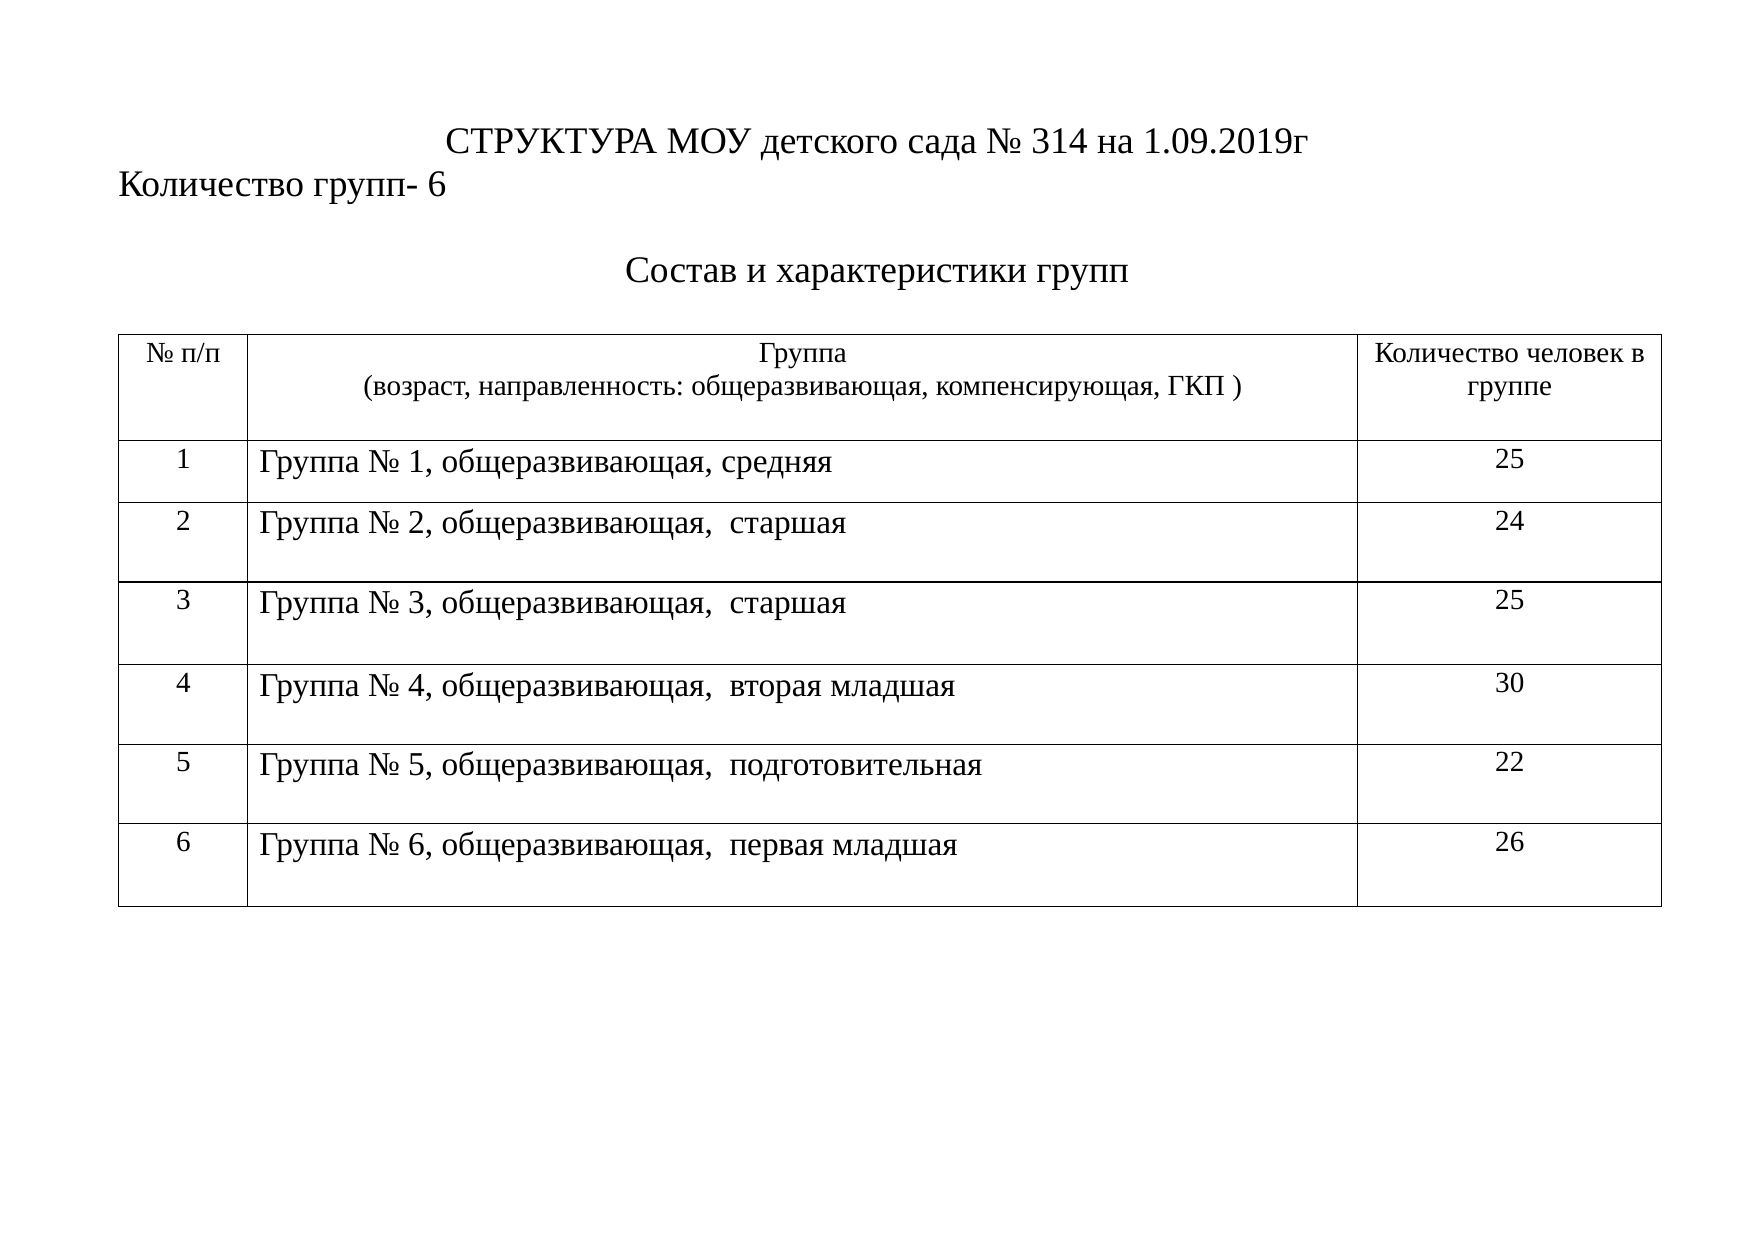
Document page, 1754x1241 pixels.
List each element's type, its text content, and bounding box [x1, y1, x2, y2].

table_cell 6 [119, 824, 247, 906]
table_cell 3 [119, 583, 247, 664]
text Состав и характеристики групп [118, 247, 1636, 291]
table_cell 1 [119, 441, 247, 502]
table_cell Группа № 3, общеразвивающая, старшая [248, 583, 1357, 664]
table_cell Группа № 4, общеразвивающая, вторая младшая [248, 665, 1357, 743]
table_cell 30 [1358, 665, 1661, 743]
table_cell 22 [1358, 745, 1661, 823]
table_cell Группа № 6, общеразвивающая, первая младшая [248, 824, 1357, 906]
table_cell 26 [1358, 824, 1661, 906]
table_header № п/п [119, 335, 247, 440]
table_header Количество человек в группе [1358, 335, 1661, 440]
text Количество групп- 6 [118, 161, 1636, 204]
table_cell 4 [119, 665, 247, 743]
table_cell 24 [1358, 503, 1661, 581]
table_cell 5 [119, 745, 247, 823]
table_header Группа (возраст, направленность: общеразвивающая, компенсирующая, ГКП ) [248, 335, 1357, 440]
table_cell 25 [1358, 441, 1661, 502]
table_cell Группа № 1, общеразвивающая, средняя [248, 441, 1357, 502]
table_cell 2 [119, 503, 247, 581]
table_cell Группа № 5, общеразвивающая, подготовительная [248, 745, 1357, 823]
text СТРУКТУРА МОУ детского сада № 314 на 1.09.2019г [118, 118, 1636, 161]
table_cell 25 [1358, 583, 1661, 664]
table_cell Группа № 2, общеразвивающая, старшая [248, 503, 1357, 581]
